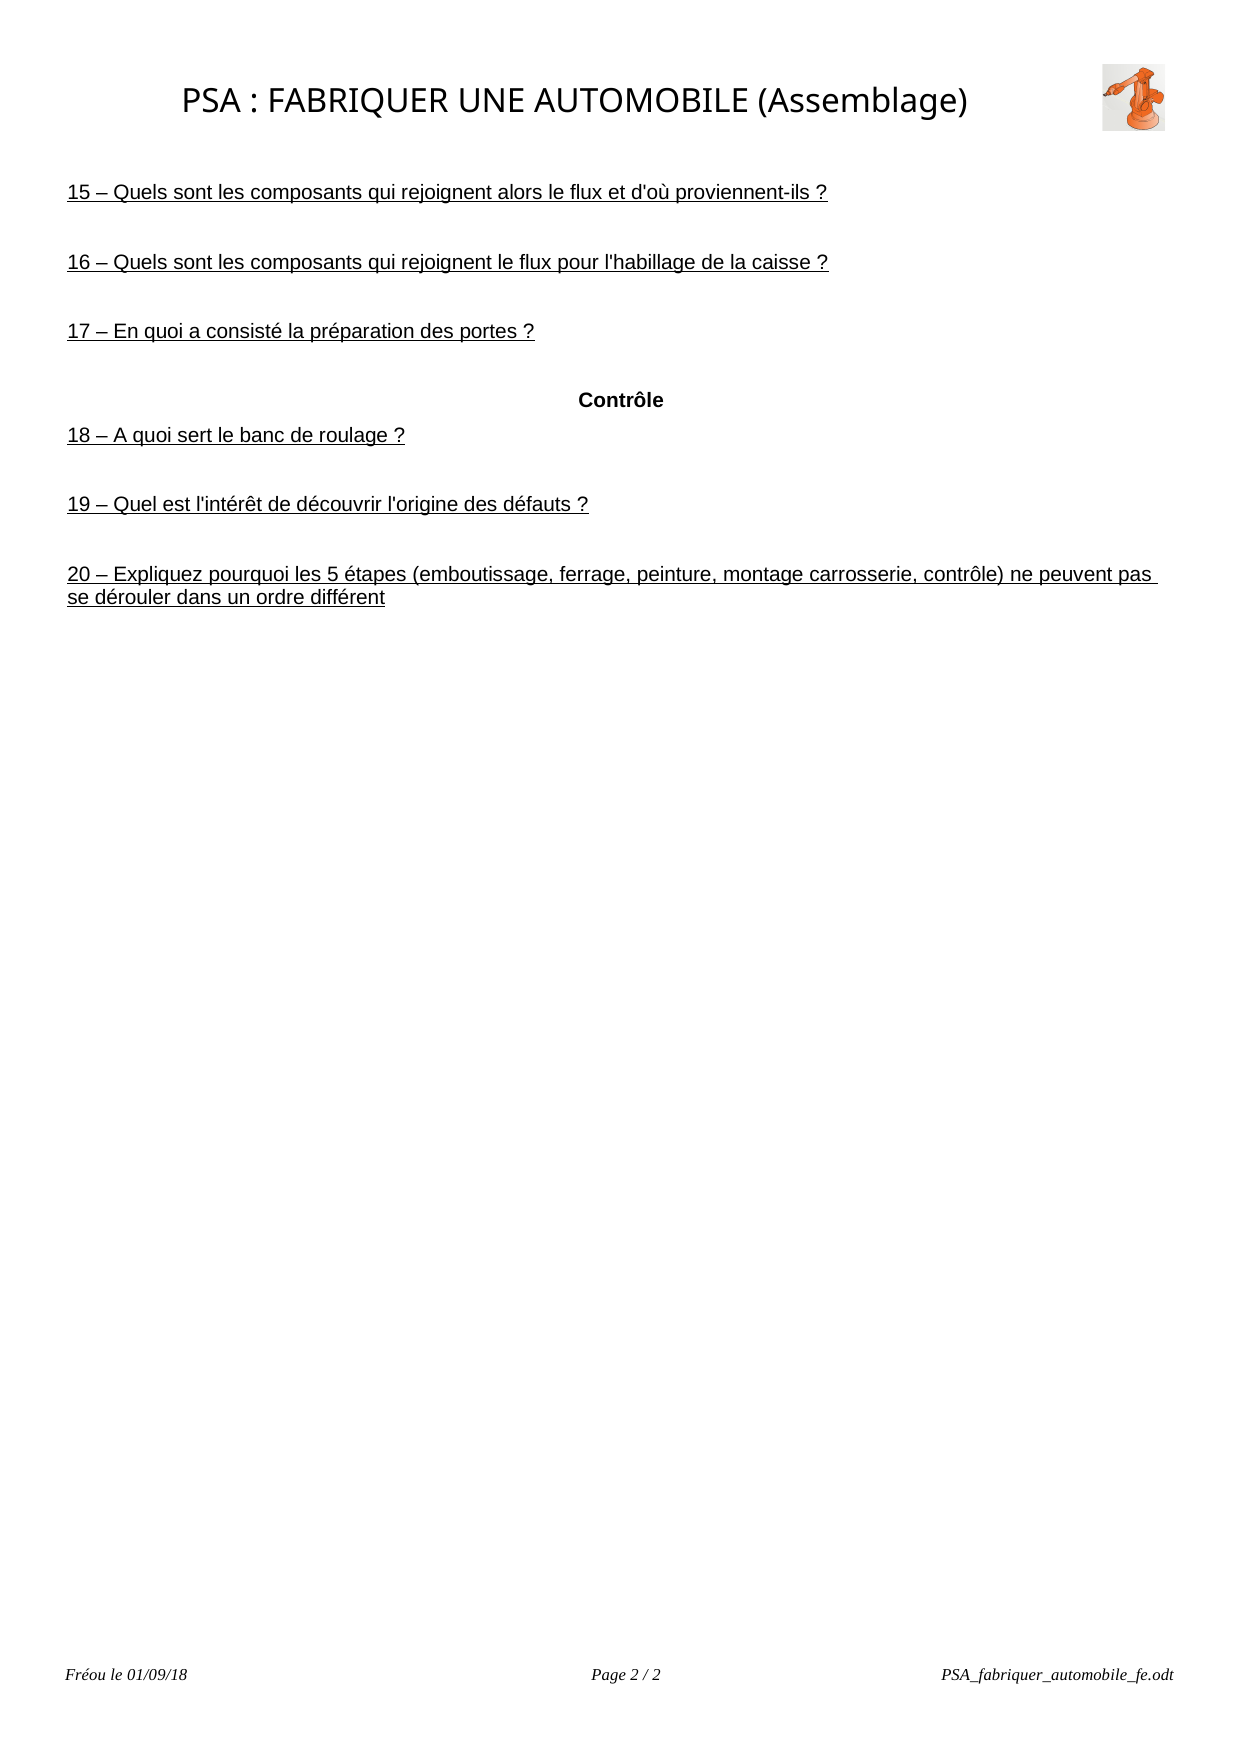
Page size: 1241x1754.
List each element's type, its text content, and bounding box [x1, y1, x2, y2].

table_cell 19 – Quel est l'intérêt de découvrir l'origine des défauts ? [61, 488, 1180, 522]
table_cell Contrôle [61, 383, 1180, 418]
table_cell [61, 522, 1180, 557]
table_cell 15 – Quels sont les composants qui rejoignent alors le flux et d'où proviennent-ils ? [61, 175, 1180, 210]
table_cell [61, 453, 1180, 487]
table_cell [61, 615, 1180, 649]
table_cell [61, 349, 1180, 383]
table_header [1088, 59, 1180, 141]
table_cell 17 – En quoi a consisté la préparation des portes ? [61, 314, 1180, 349]
table_cell 20 – Expliquez pourquoi les 5 étapes (emboutissage, ferrage, peinture, montage carrosserie, contrôle) ne peuvent pas se dérouler dans un ordre différent [61, 557, 1180, 615]
table_cell [61, 141, 1180, 175]
table_cell 16 – Quels sont les composants qui rejoignent le flux pour l'habillage de la caisse ? [61, 245, 1180, 279]
table_cell 18 – A quoi sert le banc de roulage ? [61, 418, 1180, 453]
table_cell [61, 279, 1180, 314]
table_header PSA : FABRIQUER UNE AUTOMOBILE (Assemblage) [61, 59, 1088, 141]
table_cell [61, 210, 1180, 244]
